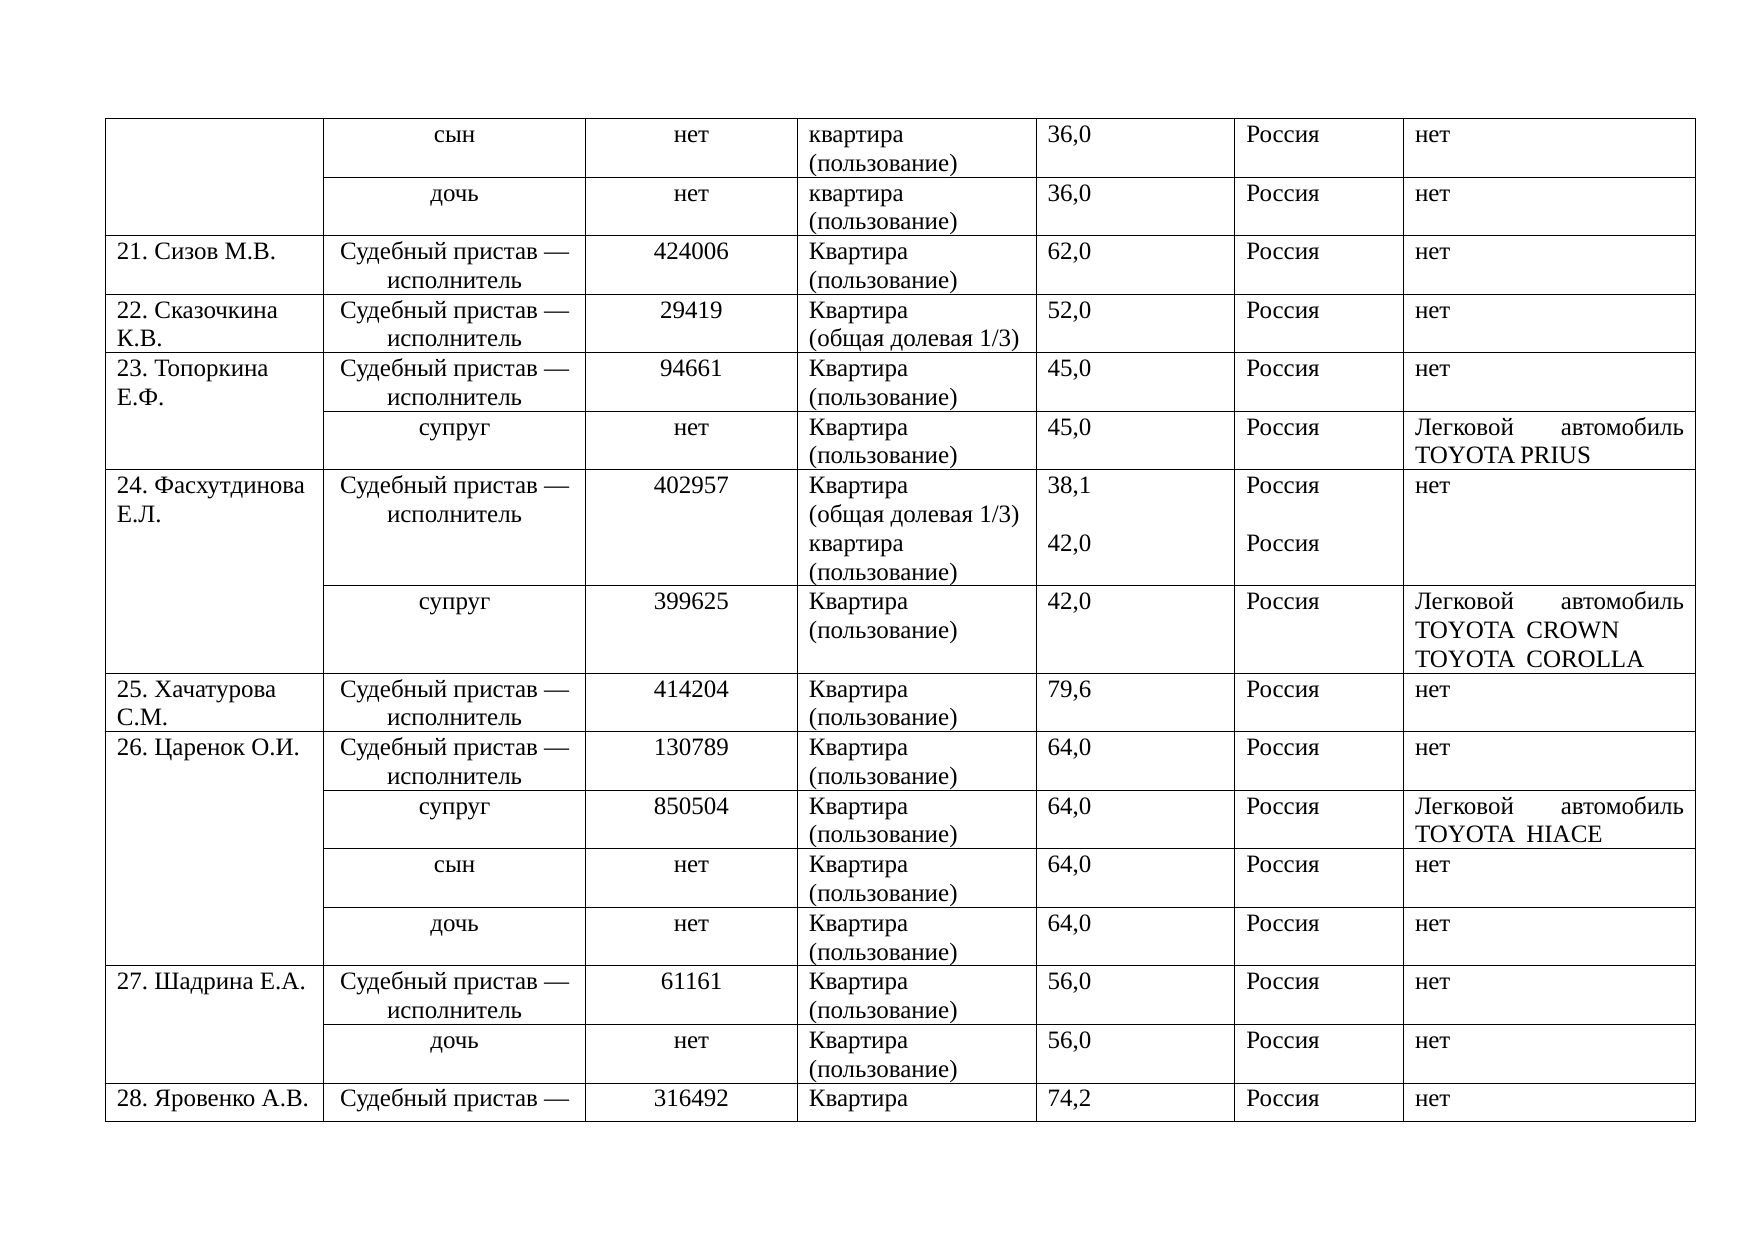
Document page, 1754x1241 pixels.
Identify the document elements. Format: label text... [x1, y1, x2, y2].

table_cell Россия [1235, 178, 1403, 235]
table_cell Квартира (пользование) [798, 412, 1036, 469]
table_cell Россия [1235, 791, 1403, 848]
table_cell Россия [1235, 908, 1403, 965]
table_cell 45,0 [1037, 412, 1234, 469]
table_cell нет [1404, 849, 1695, 907]
table_cell Квартира (пользование) [798, 674, 1036, 731]
table_cell Судебный пристав — исполнитель [324, 295, 585, 352]
table_cell Квартира (общая долевая 1/3) квартира (пользование) [798, 470, 1036, 585]
table_cell сын [324, 849, 585, 907]
table_cell Россия Россия [1235, 470, 1403, 585]
table_cell Квартира (пользование) [798, 966, 1036, 1024]
table_cell нет [586, 178, 797, 235]
table_cell 21. Сизов М.В. [106, 236, 323, 294]
table_cell 74,2 [1037, 1084, 1234, 1121]
table_cell Квартира (пользование) [798, 908, 1036, 965]
table_cell Судебный пристав — исполнитель [324, 236, 585, 294]
table_cell Квартира (пользование) [798, 849, 1036, 907]
table_cell Судебный пристав — исполнитель [324, 674, 585, 731]
table_cell нет [586, 908, 797, 965]
table_cell 399625 [586, 586, 797, 673]
table_cell 26. Царенок О.И. [106, 732, 323, 965]
table_cell Судебный пристав — исполнитель [324, 966, 585, 1024]
table_cell Квартира (пользование) [798, 1025, 1036, 1082]
table_cell 22. Сказочкина К.В. [106, 295, 323, 352]
table_cell нет [1404, 1025, 1695, 1082]
table_cell Россия [1235, 412, 1403, 469]
table_cell сын [324, 119, 585, 177]
table_cell Россия [1235, 674, 1403, 731]
table_cell нет [586, 119, 797, 177]
table_cell 23. Топоркина Е.Ф. [106, 353, 323, 469]
table_cell 56,0 [1037, 966, 1234, 1024]
table_cell 38,1 42,0 [1037, 470, 1234, 585]
table_cell 61161 [586, 966, 797, 1024]
table_cell нет [1404, 1084, 1695, 1121]
table_cell дочь [324, 178, 585, 235]
table_cell 52,0 [1037, 295, 1234, 352]
table_cell Квартира (пользование) [798, 732, 1036, 790]
table_cell Россия [1235, 295, 1403, 352]
table_cell дочь [324, 1025, 585, 1082]
table_cell квартира (пользование) [798, 119, 1036, 177]
table_cell 56,0 [1037, 1025, 1234, 1082]
table_cell 29419 [586, 295, 797, 352]
table_cell 316492 [586, 1084, 797, 1121]
table_cell 79,6 [1037, 674, 1234, 731]
table_cell нет [1404, 732, 1695, 790]
table_cell квартира (пользование) [798, 178, 1036, 235]
table_cell нет [1404, 353, 1695, 411]
table_cell 424006 [586, 236, 797, 294]
table_cell нет [586, 412, 797, 469]
table_cell нет [1404, 178, 1695, 235]
table_cell 94661 [586, 353, 797, 411]
table_cell нет [1404, 966, 1695, 1024]
table_cell 42,0 [1037, 586, 1234, 673]
table_cell Легковой автомобиль TOYOTA CROWN TOYOTA COROLLA [1404, 586, 1695, 673]
table_cell нет [1404, 119, 1695, 177]
table_cell Судебный пристав — [324, 1084, 585, 1121]
table_cell Легковой автомобиль TOYOTA HIACE [1404, 791, 1695, 848]
table_cell 45,0 [1037, 353, 1234, 411]
table_cell Судебный пристав — исполнитель [324, 470, 585, 585]
table_cell 64,0 [1037, 791, 1234, 848]
table_cell нет [1404, 470, 1695, 585]
table_cell Квартира (общая долевая 1/3) [798, 295, 1036, 352]
table_cell Россия [1235, 353, 1403, 411]
table_cell 414204 [586, 674, 797, 731]
table_cell супруг [324, 586, 585, 673]
table_cell 402957 [586, 470, 797, 585]
table_cell [106, 119, 323, 235]
table_cell 36,0 [1037, 178, 1234, 235]
table_cell 850504 [586, 791, 797, 848]
table_cell Квартира (пользование) [798, 791, 1036, 848]
table_cell Квартира [798, 1084, 1036, 1121]
table_cell Квартира (пользование) [798, 586, 1036, 673]
table_cell дочь [324, 908, 585, 965]
table_cell нет [1404, 908, 1695, 965]
table_cell Судебный пристав — исполнитель [324, 353, 585, 411]
table_cell Квартира (пользование) [798, 236, 1036, 294]
table_cell 62,0 [1037, 236, 1234, 294]
table_cell нет [1404, 295, 1695, 352]
table_cell 64,0 [1037, 732, 1234, 790]
table_cell Россия [1235, 586, 1403, 673]
table_cell 64,0 [1037, 908, 1234, 965]
table_cell 28. Яровенко А.В. [106, 1084, 323, 1121]
table_cell нет [1404, 674, 1695, 731]
table_cell Россия [1235, 1084, 1403, 1121]
table_cell 27. Шадрина Е.А. [106, 966, 323, 1082]
table_cell Россия [1235, 236, 1403, 294]
table_cell супруг [324, 791, 585, 848]
table_cell Россия [1235, 119, 1403, 177]
table_cell 36,0 [1037, 119, 1234, 177]
table_cell Квартира (пользование) [798, 353, 1036, 411]
table_cell нет [586, 1025, 797, 1082]
table_cell Россия [1235, 732, 1403, 790]
table_cell Россия [1235, 966, 1403, 1024]
table_cell Россия [1235, 849, 1403, 907]
table_cell 130789 [586, 732, 797, 790]
table_cell нет [1404, 236, 1695, 294]
table_cell 24. Фасхутдинова Е.Л. [106, 470, 323, 673]
table_cell Судебный пристав — исполнитель [324, 732, 585, 790]
table_cell Легковой автомобиль TOYOTA PRIUS [1404, 412, 1695, 469]
table_cell Россия [1235, 1025, 1403, 1082]
table_cell 64,0 [1037, 849, 1234, 907]
table_cell нет [586, 849, 797, 907]
table_cell 25. Хачатурова С.М. [106, 674, 323, 731]
table_cell супруг [324, 412, 585, 469]
